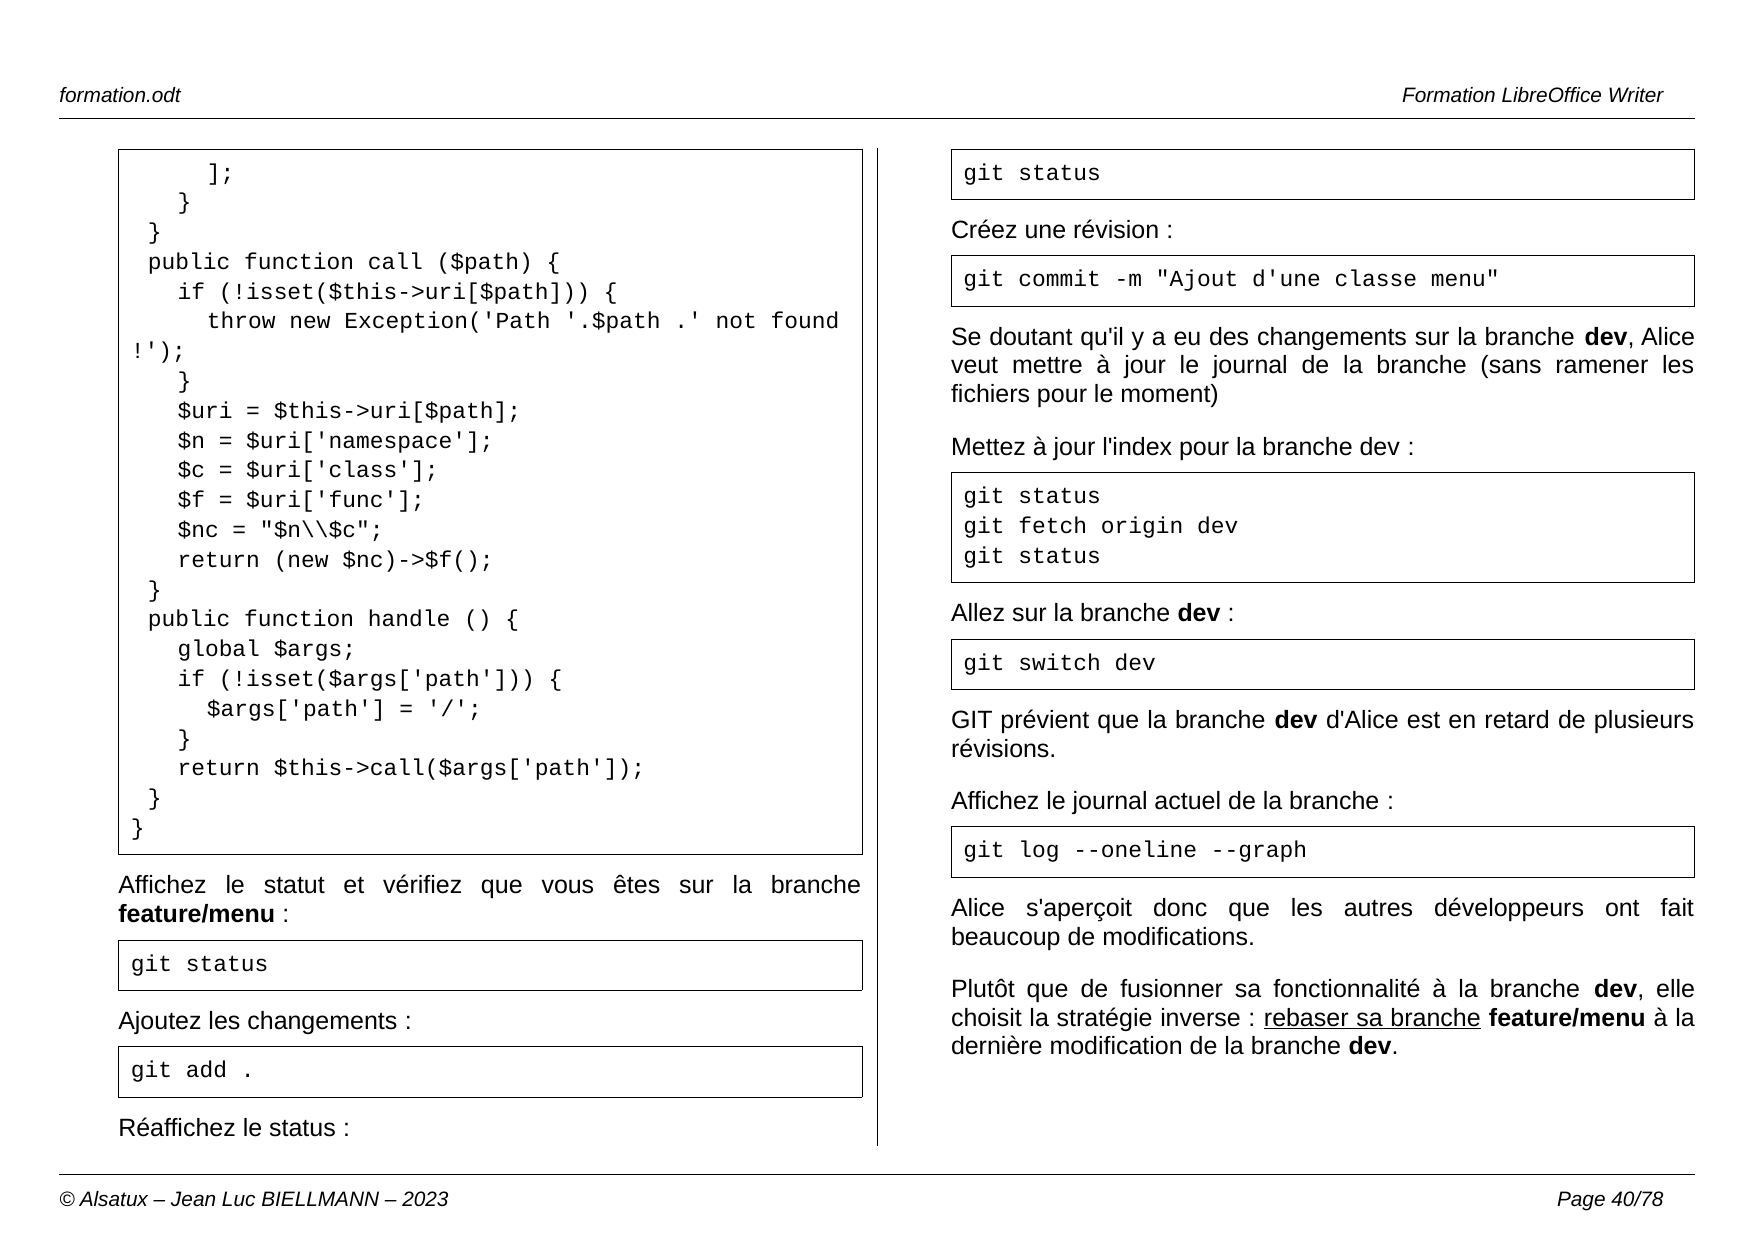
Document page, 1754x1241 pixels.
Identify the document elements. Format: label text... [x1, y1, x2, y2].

text git switch dev [952, 640, 1694, 689]
text git log --oneline --graph [952, 827, 1694, 877]
text $n = $uri['namespace']; [119, 417, 862, 446]
text public function call ($path) { [119, 238, 862, 268]
text git add . [119, 1047, 862, 1097]
text Plutôt que de fusionner sa fonctionnalité à la branche dev, elle choisit la stratégie inverse : rebaser sa branche feature/menu à la dernière modification de la branche dev. [951, 974, 1695, 1060]
text Affichez le journal actuel de la branche : [951, 786, 1695, 815]
text } [119, 774, 862, 804]
text git status [952, 532, 1694, 582]
text global $args; [119, 625, 862, 655]
text public function handle () { [119, 595, 862, 625]
text $c = $uri['class']; [119, 446, 862, 476]
text throw new Exception('Path '.$path .' not found !'); [119, 297, 862, 357]
text if (!isset($this->uri[$path])) { [119, 268, 862, 297]
text return (new $nc)->$f(); [119, 536, 862, 566]
text } [119, 357, 862, 387]
text $uri = $this->uri[$path]; [119, 387, 862, 417]
text git status [119, 941, 862, 990]
text git fetch origin dev [952, 502, 1694, 532]
text Se doutant qu'il y a eu des changements sur la branche dev, Alice veut mettre à jour le journal de la branche (sans ramener les fichiers pour le moment) [951, 322, 1695, 408]
text } [119, 208, 862, 238]
text $f = $uri['func']; [119, 476, 862, 506]
text Affichez le statut et vérifiez que vous êtes sur la branche feature/menu : [118, 870, 862, 928]
text ]; [119, 150, 862, 178]
text git status [952, 150, 1694, 199]
text } [119, 714, 862, 744]
text Mettez à jour l'index pour la branche dev : [951, 432, 1695, 460]
text Réaffichez le status : [118, 1113, 862, 1142]
text Créez une révision : [951, 215, 1695, 244]
text $args['path'] = '/'; [119, 685, 862, 714]
text } [119, 178, 862, 208]
text if (!isset($args['path'])) { [119, 655, 862, 685]
text GIT prévient que la branche dev d'Alice est en retard de plusieurs révisions. [951, 705, 1695, 762]
text git commit -m "Ajout d'une classe menu" [952, 256, 1694, 306]
text $nc = "$n\\$c"; [119, 506, 862, 536]
text Allez sur la branche dev : [951, 598, 1695, 627]
text return $this->call($args['path']); [119, 744, 862, 774]
text } [119, 804, 862, 854]
text Ajoutez les changements : [118, 1006, 862, 1035]
text } [119, 566, 862, 595]
text git status [952, 473, 1694, 502]
text Alice s'aperçoit donc que les autres développeurs ont fait beaucoup de modifications. [951, 893, 1695, 950]
